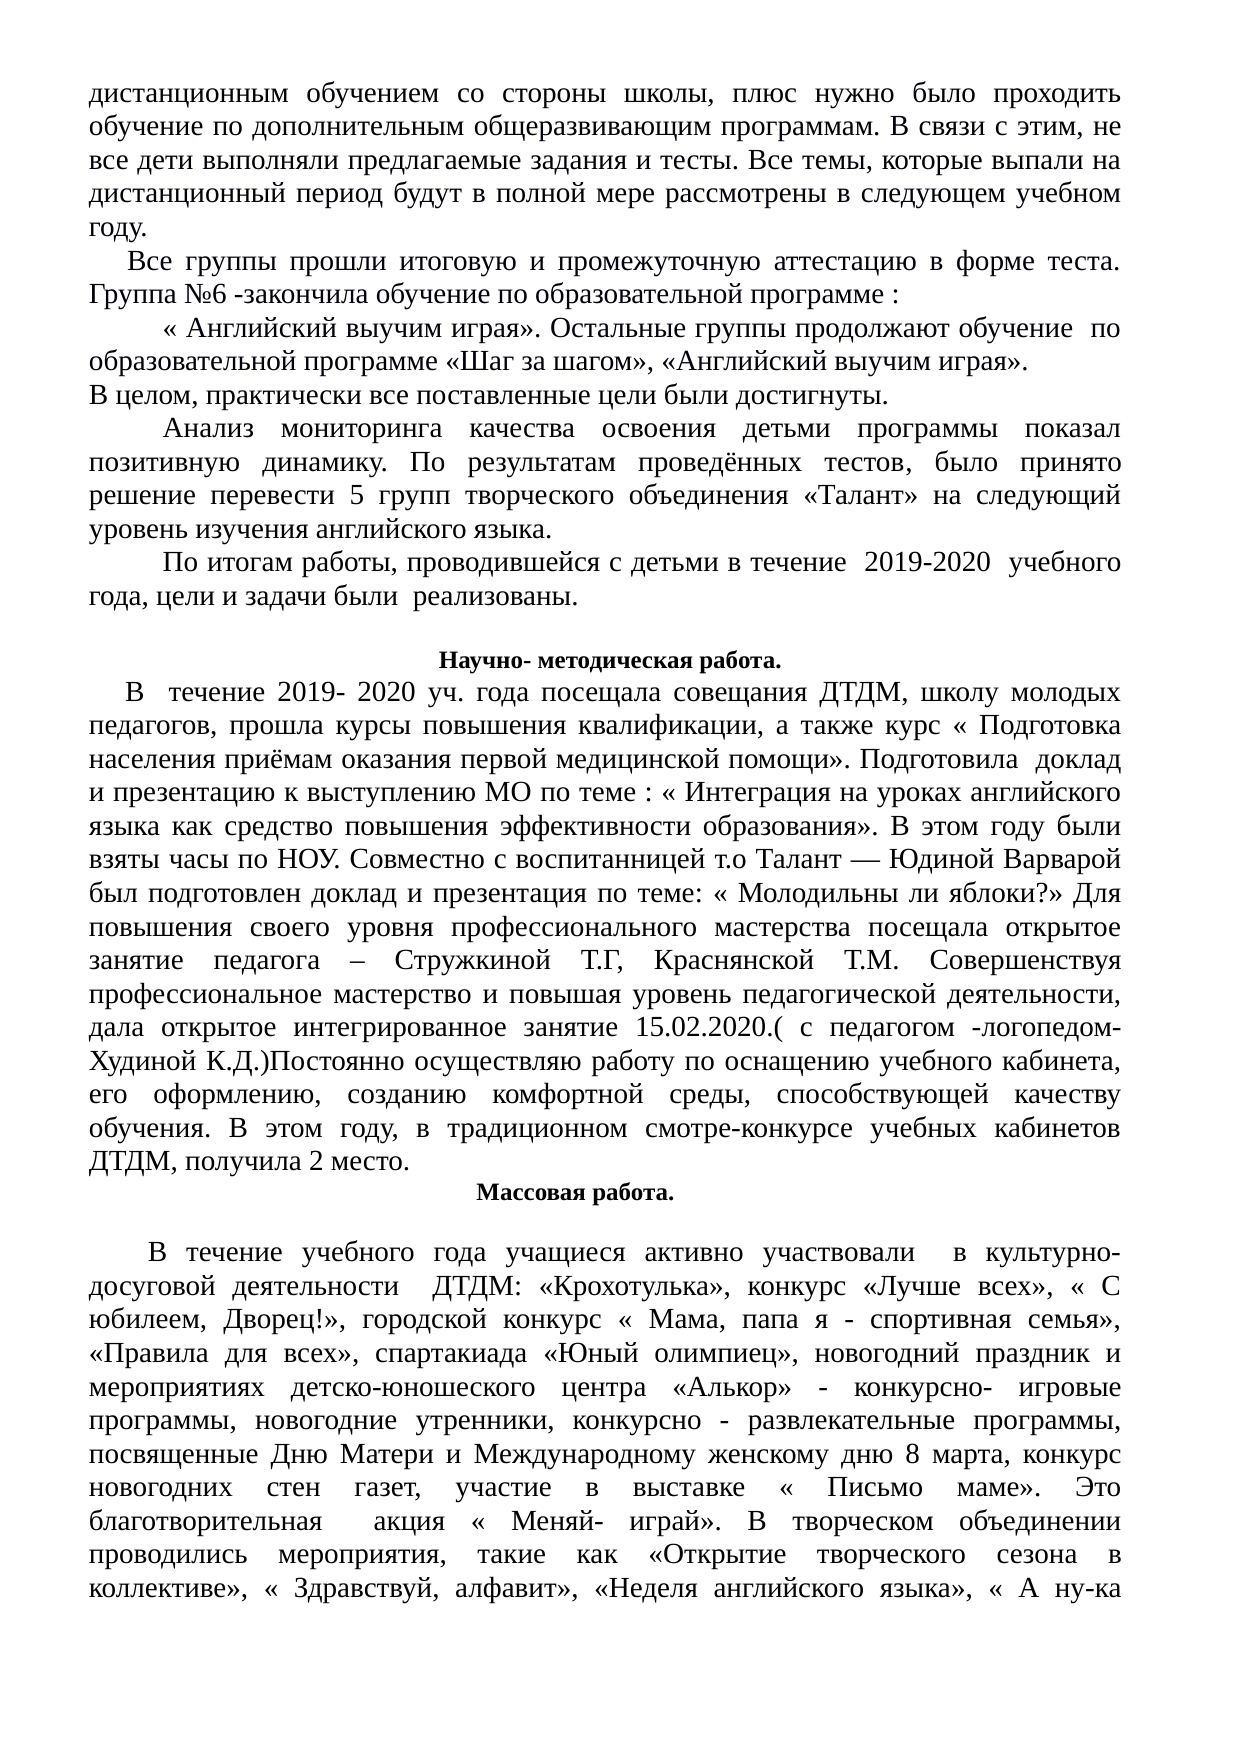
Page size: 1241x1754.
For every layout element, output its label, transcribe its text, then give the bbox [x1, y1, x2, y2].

text Массовая работа. [89, 1177, 1122, 1206]
text дистанционным обучением со стороны школы, плюс нужно было проходить обучение по дополнительным общеразвивающим программам. В связи с этим, не все дети выполняли предлагаемые задания и тесты. Все темы, которые выпали на дистанционный период будут в полной мере рассмотрены в следующем учебном году. [89, 75, 1122, 243]
text В течение учебного года учащиеся активно участвовали в культурно-досуговой деятельности ДТДМ: «Крохотулька», конкурс «Лучше всех», « С юбилеем, Дворец!», городской конкурс « Мама, папа я - спортивная семья», «Правила для всех», спартакиада «Юный олимпиец», новогодний праздник и мероприятиях детско-юношеского центра «Алькор» - конкурсно- игровые программы, новогодние утренники, конкурсно - развлекательные программы, посвященные Дню Матери и Международному женскому дню 8 марта, конкурс новогодних стен газет, участие в выставке « Письмо маме». Это благотворительная акция « Меняй- играй». В творческом объединении проводились мероприятия, такие как «Открытие творческого сезона в коллективе», « Здравствуй, алфавит», «Неделя английского языка», « А ну-ка [89, 1234, 1122, 1603]
text Анализ мониторинга качества освоения детьми программы показал позитивную динамику. По результатам проведённых тестов, было принято решение перевести 5 групп творческого объединения «Талант» на следующий уровень изучения английского языка. [89, 410, 1122, 544]
text Научно- методическая работа. [89, 645, 1122, 674]
text Все группы прошли итоговую и промежуточную аттестацию в форме теста. Группа №6 -закончила обучение по образовательной программе : [89, 243, 1122, 310]
text В целом, практически все поставленные цели были достигнуты. [89, 377, 1122, 410]
text По итогам работы, проводившейся с детьми в течение 2019-2020 учебного года, цели и задачи были реализованы. [89, 544, 1122, 612]
text « Английский выучим играя». Остальные группы продолжают обучение по образовательной программе «Шаг за шагом», «Английский выучим играя». [89, 310, 1122, 377]
text В течение 2019- 2020 уч. года посещала совещания ДТДМ, школу молодых педагогов, прошла курсы повышения квалификации, а также курс « Подготовка населения приёмам оказания первой медицинской помощи». Подготовила доклад и презентацию к выступлению МО по теме : « Интеграция на уроках английского языка как средство повышения эффективности образования». В этом году были взяты часы по НОУ. Совместно с воспитанницей т.о Талант — Юдиной Варварой был подготовлен доклад и презентация по теме: « Молодильны ли яблоки?» Для повышения своего уровня профессионального мастерства посещала открытое занятие педагога – Стружкиной Т.Г, Краснянской Т.М. Совершенствуя профессиональное мастерство и повышая уровень педагогической деятельности, дала открытое интегрированное занятие 15.02.2020.( с педагогом -логопедом-Худиной К.Д.)Постоянно осуществляю работу по оснащению учебного кабинета, его оформлению, созданию комфортной среды, способствующей качеству обучения. В этом году, в традиционном смотре-конкурсе учебных кабинетов ДТДМ, получила 2 место. [89, 674, 1122, 1177]
